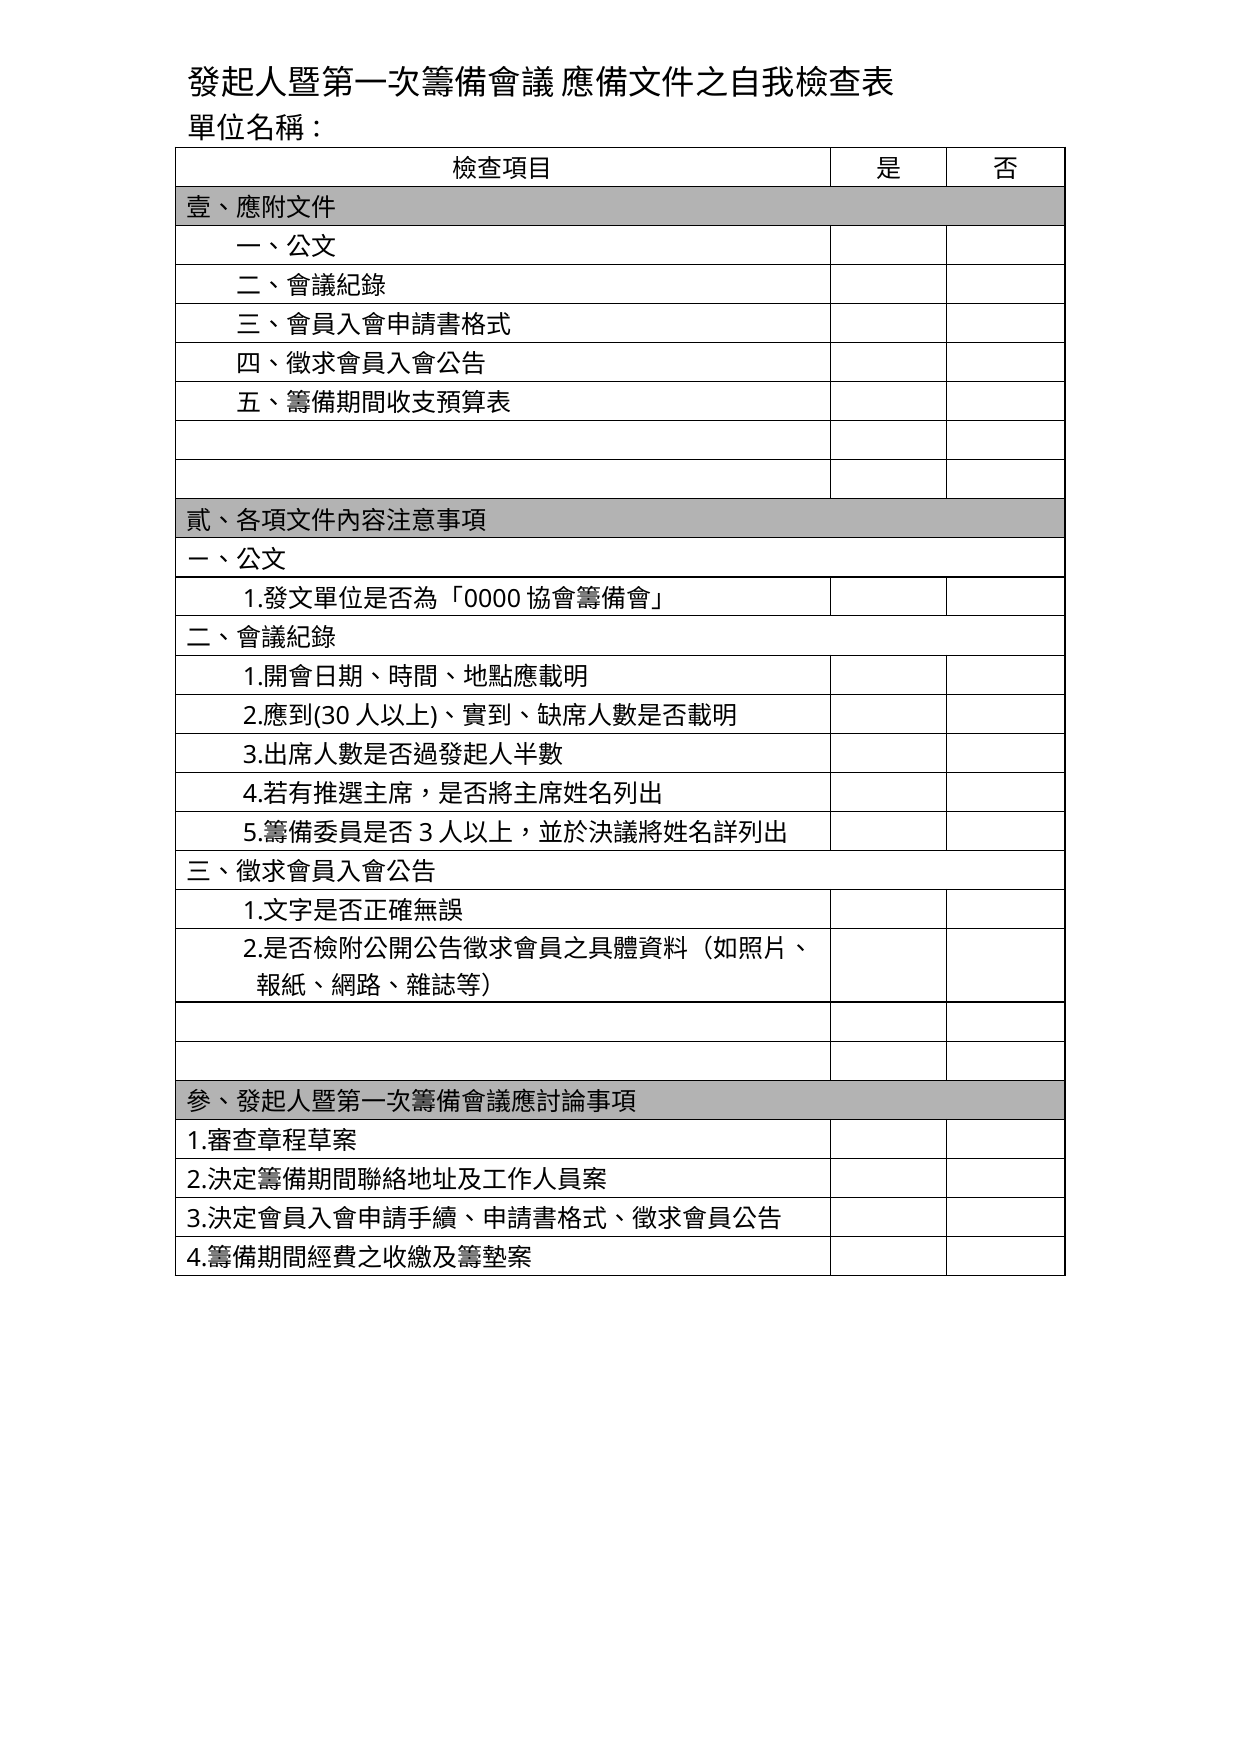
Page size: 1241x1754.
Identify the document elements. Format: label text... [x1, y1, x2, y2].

table_cell ㄧ、公文 [176, 538, 1064, 576]
table_cell 3.決定會員入會申請手續、申請書格式、徵求會員公告 [176, 1198, 830, 1236]
table_cell [831, 343, 946, 381]
table_cell [831, 890, 946, 928]
table_cell [947, 734, 1064, 772]
table_cell 參、發起人暨第一次籌備會議應討論事項 [176, 1081, 1064, 1119]
table_cell [947, 265, 1064, 303]
table_cell 1.開會日期、時間、地點應載明 [176, 656, 830, 693]
table_cell 4.籌備期間經費之收繳及籌墊案 [176, 1237, 830, 1275]
table_cell [831, 929, 946, 1001]
table_cell [947, 421, 1064, 459]
table_cell 三、徵求會員入會公告 [176, 851, 1064, 889]
table_cell [831, 1198, 946, 1236]
table_cell [176, 460, 830, 498]
table_cell [831, 226, 946, 264]
table_cell [831, 734, 946, 772]
table_cell [947, 1003, 1064, 1041]
table_cell [176, 1042, 830, 1079]
table_cell 二、會議紀錄 [176, 265, 830, 303]
table_cell 壹、應附文件 [176, 187, 1064, 225]
table_cell [947, 578, 1064, 615]
table_cell 1.文字是否正確無誤 [176, 890, 830, 928]
table_cell [831, 656, 946, 693]
table_cell 四、徵求會員入會公告 [176, 343, 830, 381]
table_cell [831, 382, 946, 420]
table_cell [947, 226, 1064, 264]
table_cell [176, 421, 830, 459]
table_cell 4.若有推選主席，是否將主席姓名列出 [176, 773, 830, 811]
table_cell 2.是否檢附公開公告徵求會員之具體資料（如照片、 報紙、網路、雜誌等） [176, 929, 830, 1001]
table_cell [831, 1042, 946, 1079]
table_header 檢查項目 [176, 148, 830, 186]
table_header 是 [831, 148, 946, 186]
table_cell 2.決定籌備期間聯絡地址及工作人員案 [176, 1159, 830, 1197]
table_cell [947, 304, 1064, 342]
table_cell [947, 382, 1064, 420]
table_cell 一、公文 [176, 226, 830, 264]
table_cell [831, 421, 946, 459]
table_cell [947, 812, 1064, 850]
table_cell [831, 695, 946, 733]
table_cell [831, 1159, 946, 1197]
table_cell 三、會員入會申請書格式 [176, 304, 830, 342]
table_header 否 [947, 148, 1064, 186]
table_cell [831, 578, 946, 615]
table_cell 3.出席人數是否過發起人半數 [176, 734, 830, 772]
table_cell 2.應到(30人以上)、實到、缺席人數是否載明 [176, 695, 830, 733]
table_cell 五、籌備期間收支預算表 [176, 382, 830, 420]
table_cell 二、會議紀錄 [176, 616, 1064, 654]
text 發起人暨第一次籌備會議 應備文件之自我檢查表 [187, 56, 1053, 104]
table_cell [947, 890, 1064, 928]
table_cell [831, 1003, 946, 1041]
table_cell [947, 656, 1064, 693]
table_cell [947, 1198, 1064, 1236]
table_cell [831, 304, 946, 342]
table_cell [831, 1120, 946, 1158]
table_cell [947, 695, 1064, 733]
table_cell 1.發文單位是否為「0000協會籌備會」 [176, 578, 830, 615]
table_cell [947, 929, 1064, 1001]
table_cell [831, 812, 946, 850]
table_cell [176, 1003, 830, 1041]
table_cell 貳、各項文件內容注意事項 [176, 499, 1064, 537]
table_cell [947, 1159, 1064, 1197]
table_cell [831, 1237, 946, 1275]
table_cell [947, 773, 1064, 811]
table_cell [831, 460, 946, 498]
table_cell [947, 1042, 1064, 1079]
table_cell 1.審查章程草案 [176, 1120, 830, 1158]
text 單位名稱： [187, 104, 1053, 147]
table_cell [831, 265, 946, 303]
table_cell 5.籌備委員是否3人以上，並於決議將姓名詳列出 [176, 812, 830, 850]
table_cell [831, 773, 946, 811]
table_cell [947, 343, 1064, 381]
table_cell [947, 1120, 1064, 1158]
table_cell [947, 1237, 1064, 1275]
table_cell [947, 460, 1064, 498]
